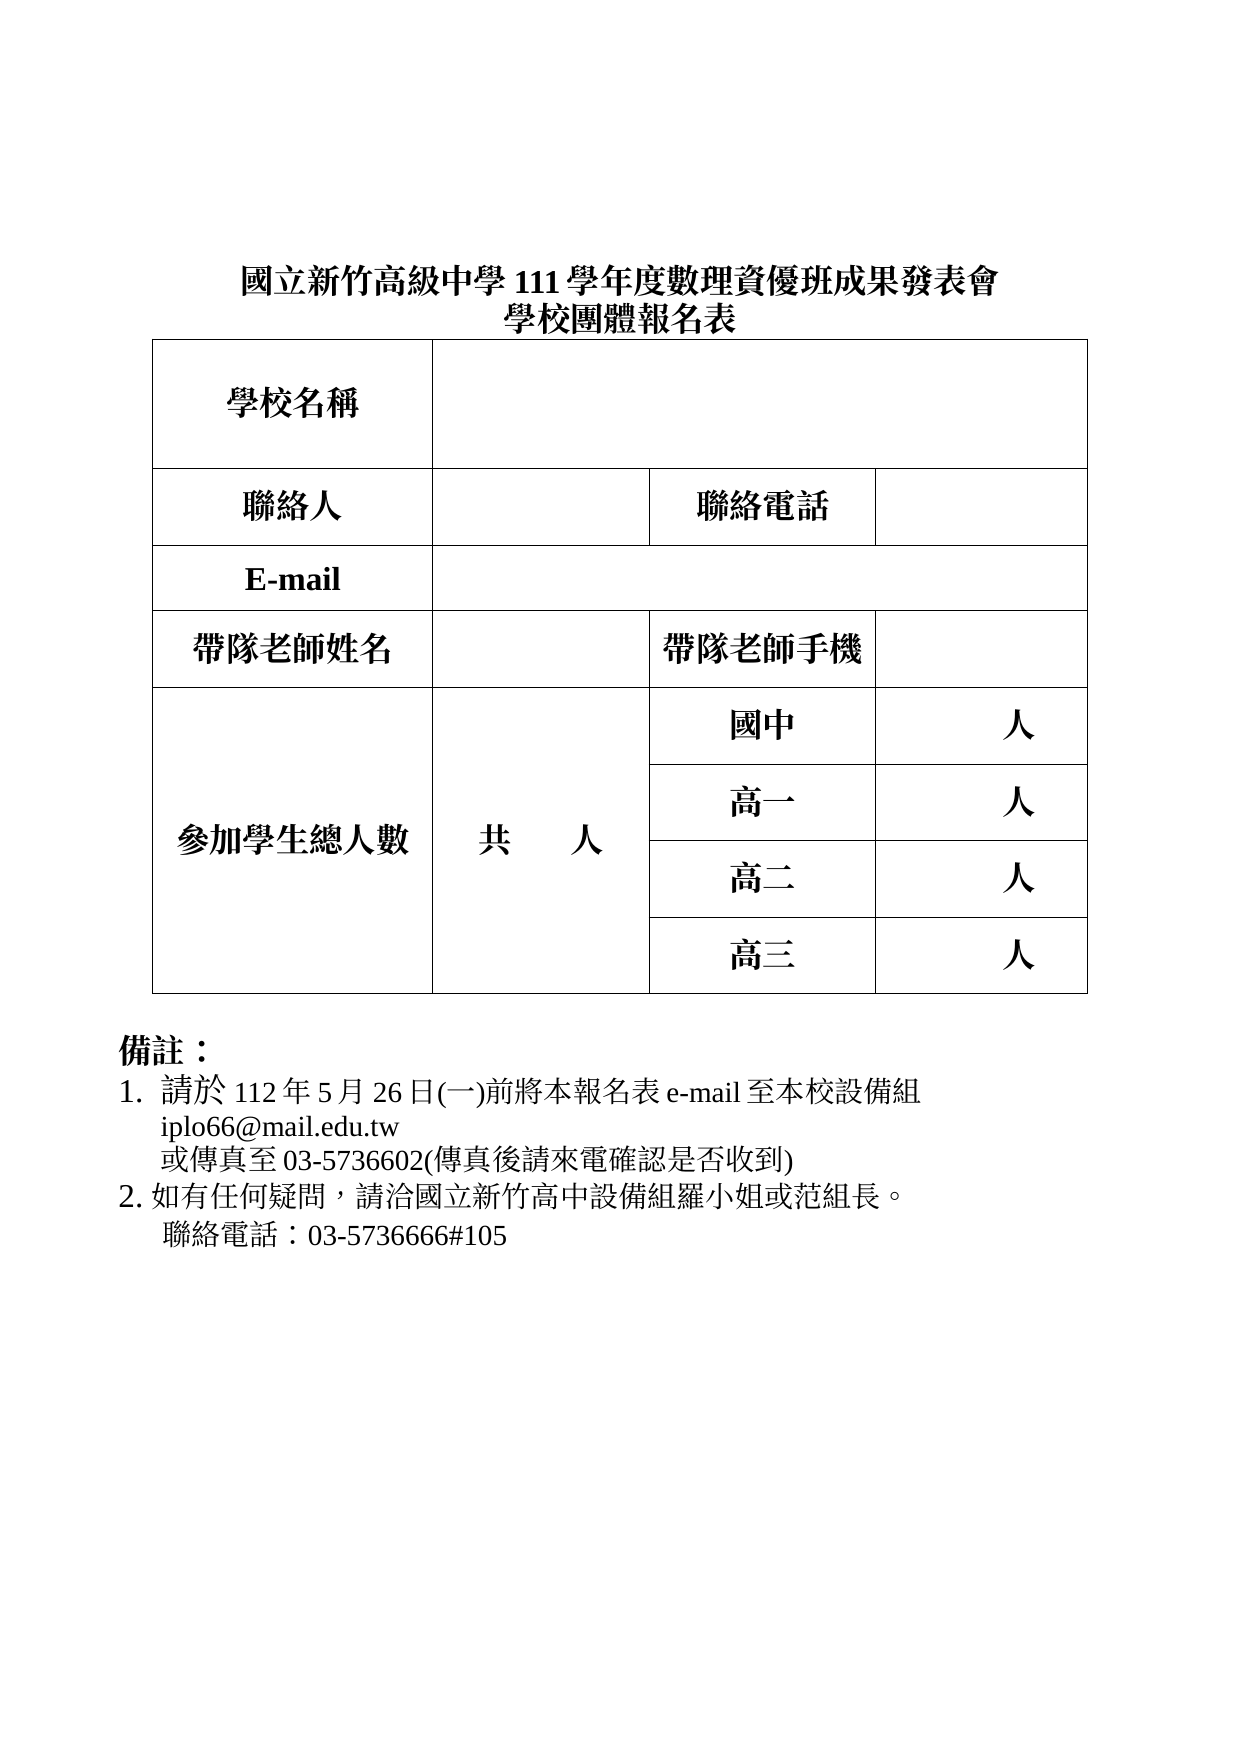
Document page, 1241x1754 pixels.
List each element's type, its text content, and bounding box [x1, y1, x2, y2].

table_header [433, 340, 1087, 468]
list 請於112年5月26日(一)前將本報名表e-mail至本校設備組 [118, 1071, 1122, 1109]
table_cell 共 人 [433, 688, 649, 993]
table_cell 高三 [650, 918, 875, 993]
table_cell 高一 [650, 765, 875, 840]
list iplo66@mail.edu.tw [160, 1109, 1122, 1143]
text 2. 如有任何疑問，請洽國立新竹高中設備組羅小姐或范組長。 [118, 1176, 1122, 1215]
table_cell 參加學生總人數 [153, 688, 432, 993]
table_cell E-mail [153, 546, 432, 610]
table_cell 人 [876, 688, 1087, 763]
text 聯絡電話：03-5736666#105 [118, 1215, 1122, 1253]
text 備註： [118, 1033, 1122, 1071]
text 學校團體報名表 [118, 300, 1122, 338]
table_cell 人 [876, 765, 1087, 840]
table_cell 人 [876, 841, 1087, 917]
table_cell 高二 [650, 841, 875, 917]
table_cell 帶隊老師手機 [650, 611, 875, 687]
table_cell 人 [876, 918, 1087, 993]
table_cell [433, 546, 1087, 610]
table_cell [876, 469, 1087, 545]
table_cell [876, 611, 1087, 687]
table_header 學校名稱 [153, 340, 432, 468]
table_cell 聯絡人 [153, 469, 432, 545]
text 國立新竹高級中學111學年度數理資優班成果發表會 [118, 262, 1122, 300]
table_cell [433, 469, 649, 545]
table_cell 帶隊老師姓名 [153, 611, 432, 687]
table_cell [433, 611, 649, 687]
table_cell 國中 [650, 688, 875, 763]
table_cell 聯絡電話 [650, 469, 875, 545]
list 或傳真至03-5736602(傳真後請來電確認是否收到) [160, 1143, 1122, 1176]
